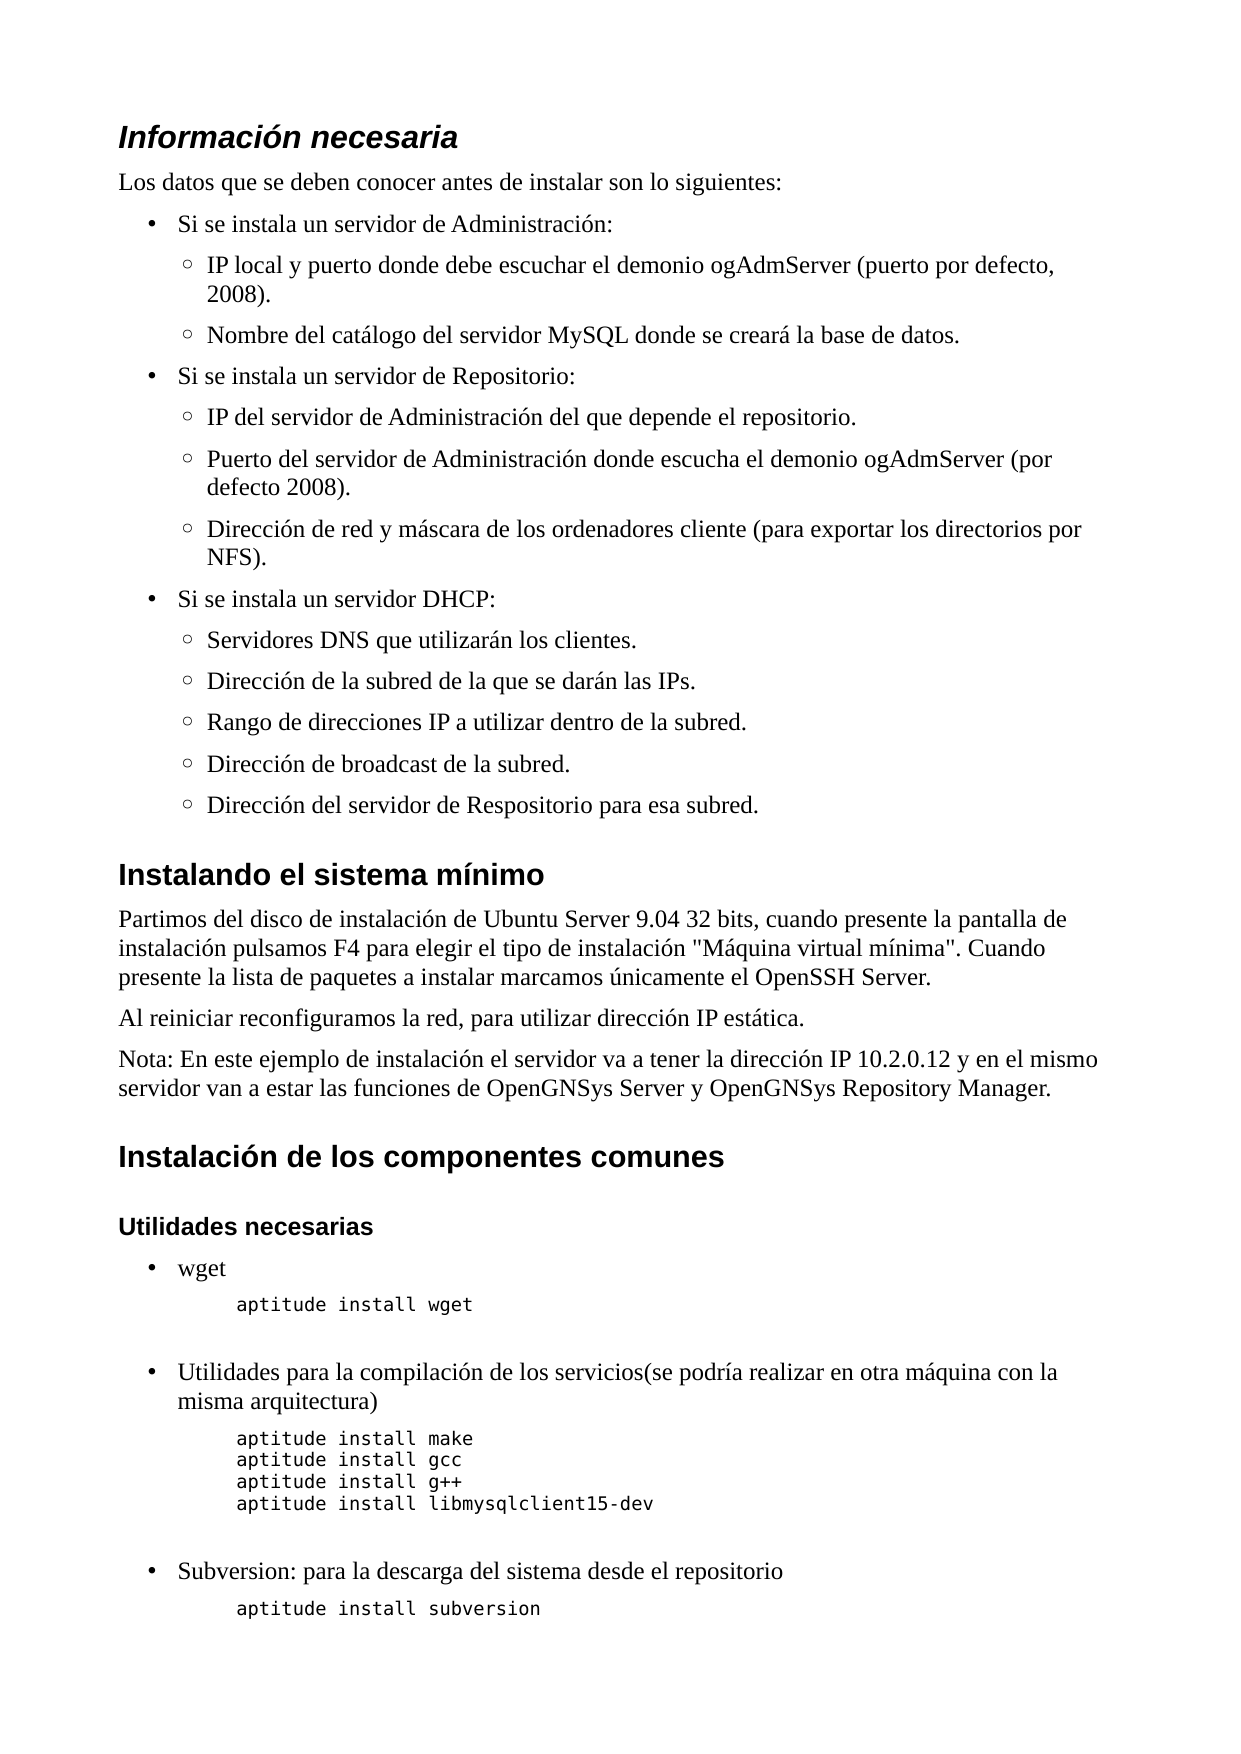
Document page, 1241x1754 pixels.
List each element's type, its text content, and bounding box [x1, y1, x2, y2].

text Al reiniciar reconfiguramos la red, para utilizar dirección IP estática. [118, 1003, 1122, 1032]
subtitle Utilidades necesarias [118, 1212, 1122, 1241]
list Dirección de broadcast de la subred. [177, 749, 1122, 777]
text Los datos que se deben conocer antes de instalar son lo siguientes: [118, 167, 1122, 196]
list aptitude install make aptitude install gcc aptitude install g++ aptitude install libmysqlclient15-dev [207, 1427, 1063, 1515]
list wget [148, 1253, 1122, 1282]
subtitle Instalación de los componentes comunes [118, 1139, 1122, 1174]
subtitle Instalando el sistema mínimo [118, 856, 1122, 892]
list Rango de direcciones IP a utilizar dentro de la subred. [177, 707, 1122, 736]
list IP local y puerto donde debe escuchar el demonio ogAdmServer (puerto por defecto, 2008). [177, 250, 1122, 307]
list IP del servidor de Administración del que depende el repositorio. [177, 402, 1122, 431]
list Servidores DNS que utilizarán los clientes. [177, 625, 1122, 654]
list Subversion: para la descarga del sistema desde el repositorio [148, 1556, 1122, 1585]
list Nombre del catálogo del servidor MySQL donde se creará la base de datos. [177, 320, 1122, 349]
text Partimos del disco de instalación de Ubuntu Server 9.04 32 bits, cuando presente la pantalla de instalación pulsamos F4 para elegir el tipo de instalación "Máquina virtual mínima". Cuando presente la lista de paquetes a instalar marcamos únicamente el OpenSSH Server. [118, 904, 1122, 990]
list Si se instala un servidor de Administración: [148, 209, 1122, 237]
text Nota: En este ejemplo de instalación el servidor va a tener la dirección IP 10.2.0.12 y en el mismo servidor van a estar las funciones de OpenGNSys Server y OpenGNSys Repository Manager. [118, 1044, 1122, 1102]
list aptitude install subversion [207, 1597, 1063, 1619]
list Dirección de la subred de la que se darán las IPs. [177, 666, 1122, 695]
list Utilidades para la compilación de los servicios(se podría realizar en otra máquina con la misma arquitectura) [148, 1357, 1122, 1415]
list aptitude install wget [207, 1294, 1063, 1316]
list Si se instala un servidor de Repositorio: [148, 361, 1122, 390]
list Si se instala un servidor DHCP: [148, 584, 1122, 612]
subtitle Información necesaria [118, 118, 1122, 155]
list Puerto del servidor de Administración donde escucha el demonio ogAdmServer (por defecto 2008). [177, 444, 1122, 501]
list Dirección de red y máscara de los ordenadores cliente (para exportar los directorios por NFS). [177, 514, 1122, 571]
list Dirección del servidor de Respositorio para esa subred. [177, 790, 1122, 819]
